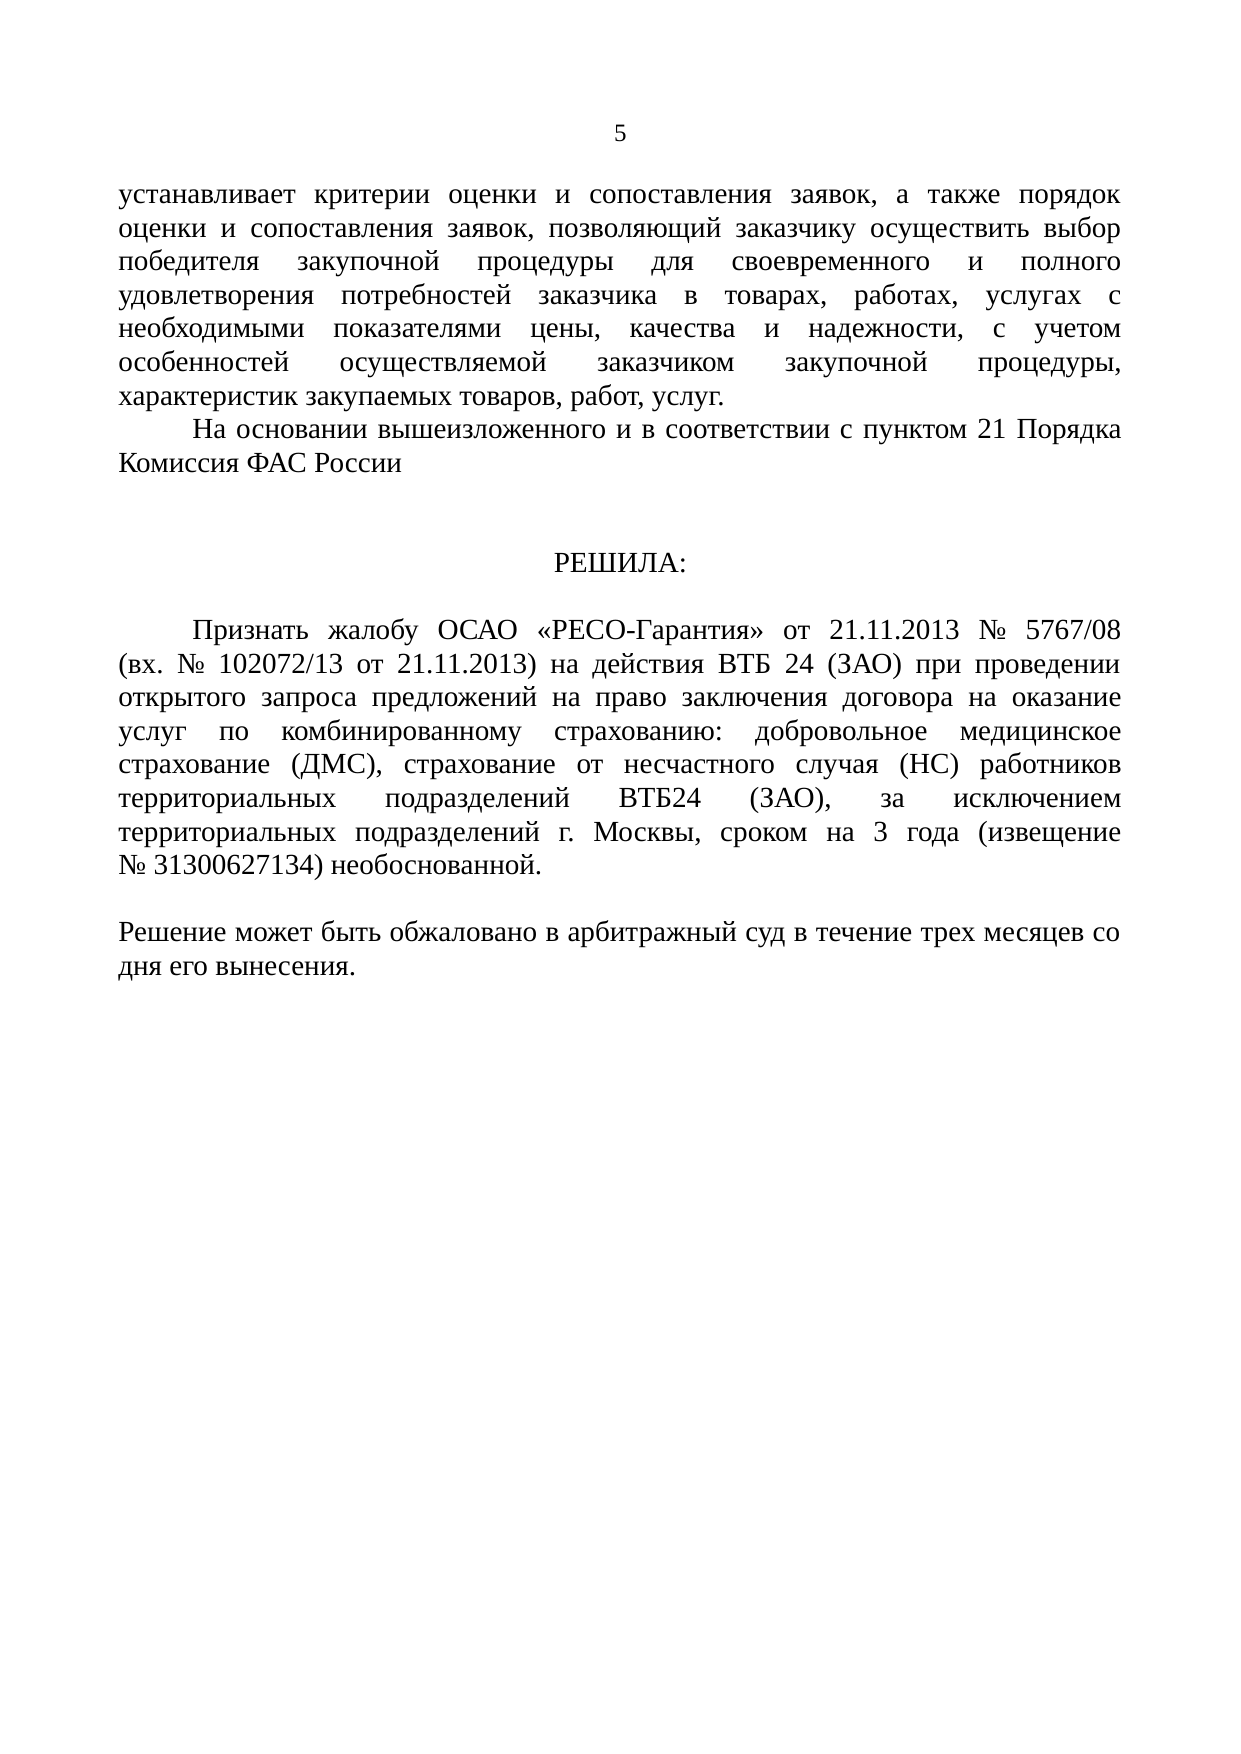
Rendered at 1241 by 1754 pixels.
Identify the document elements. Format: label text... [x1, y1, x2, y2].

text Признать жалобу ОСАО «РЕСО-Гарантия» от 21.11.2013 № 5767/08 (вх. № 102072/13 от 21.11.2013) на действия ВТБ 24 (ЗАО) при проведении открытого запроса предложений на право заключения договора на оказание услуг по комбинированному страхованию: добровольное медицинское страхование (ДМС), страхование от несчастного случая (НС) работников территориальных подразделений ВТБ24 (ЗАО), за исключением территориальных подразделений г. Москвы, сроком на 3 года (извещение № 31300627134) необоснованной. [118, 612, 1122, 881]
text На основании вышеизложенного и в соответствии с пунктом 21 Порядка Комиссия ФАС России [118, 411, 1122, 478]
text РЕШИЛА: [118, 545, 1122, 579]
text устанавливает критерии оценки и сопоставления заявок, а также порядок оценки и сопоставления заявок, позволяющий заказчику осуществить выбор победителя закупочной процедуры для своевременного и полного удовлетворения потребностей заказчика в товарах, работах, услугах с необходимыми показателями цены, качества и надежности, с учетом особенностей осуществляемой заказчиком закупочной процедуры, характеристик закупаемых товаров, работ, услуг. [118, 176, 1122, 411]
text Решение может быть обжаловано в арбитражный суд в течение трех месяцев со дня его вынесения. [118, 914, 1122, 981]
